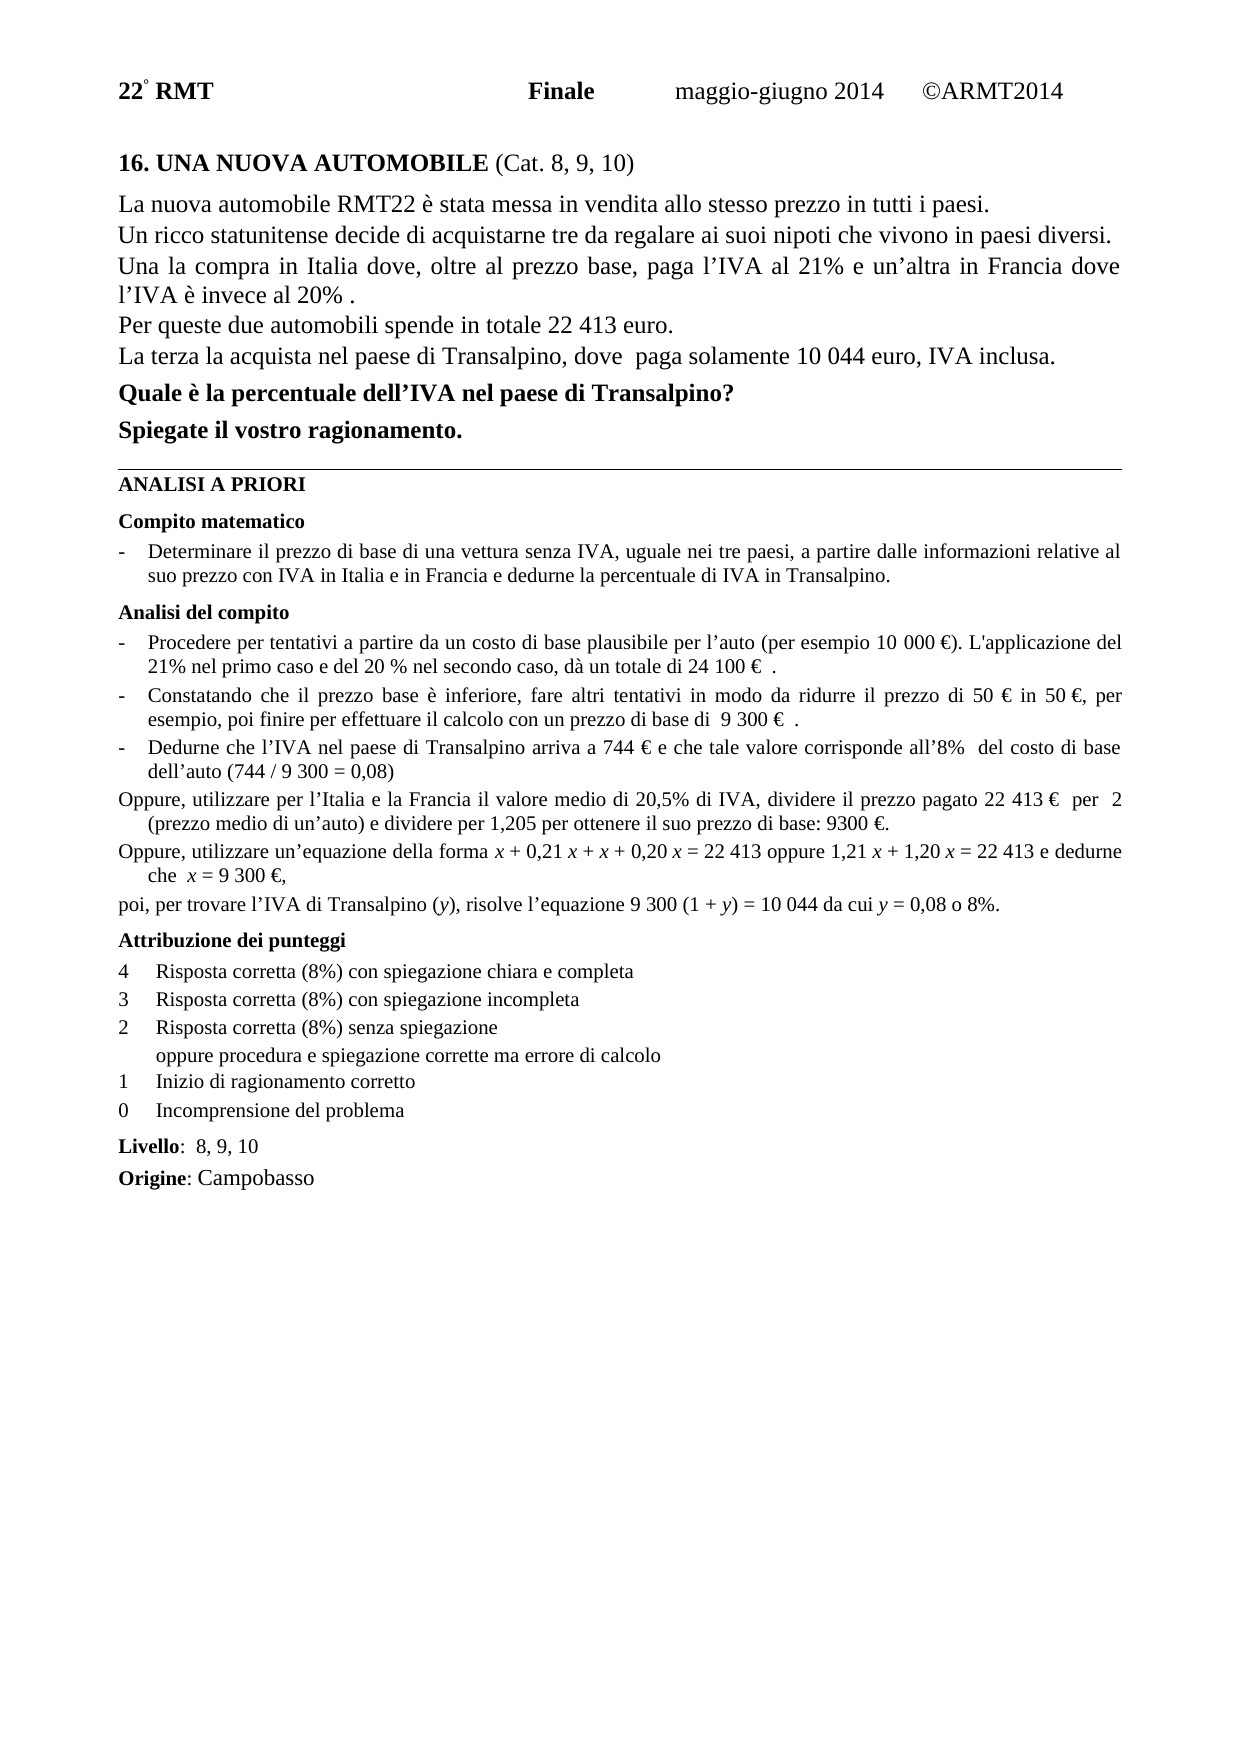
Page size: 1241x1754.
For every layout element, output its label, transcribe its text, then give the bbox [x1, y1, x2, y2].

list La nuova automobile RMT22 è stata messa in vendita allo stesso prezzo in tutti i paesi. [118, 189, 1122, 218]
text 4 Risposta corretta (8%) con spiegazione chiara e completa [118, 958, 1122, 983]
text 3 Risposta corretta (8%) con spiegazione incompleta [118, 987, 1122, 1011]
list Quale è la percentuale dell’IVA nel paese di Transalpino? [118, 378, 1122, 407]
text - Procedere per tentativi a partire da un costo di base plausibile per l’auto (per esempio 10 000 €). L'applicazione del 21% nel primo caso e del 20 % nel secondo caso, dà un totale di 24 100 € . [118, 630, 1122, 678]
list Per queste due automobili spende in totale 22 413 euro. [118, 311, 1122, 339]
text Oppure, utilizzare per l’Italia e la Francia il valore medio di 20,5% di IVA, dividere il prezzo pagato 22 413 € per 2 (prezzo medio di un’auto) e dividere per 1,205 per ottenere il suo prezzo di base: 9300 €. [118, 787, 1122, 835]
list Spiegate il vostro ragionamento. [118, 416, 1122, 444]
text - Dedurne che l’IVA nel paese di Transalpino arriva a 744 € e che tale valore corrisponde all’8% del costo di base dell’auto (744 / 9 300 = 0,08) [118, 735, 1122, 783]
text - Constatando che il prezzo base è inferiore, fare altri tentativi in modo da ridurre il prezzo di 50 € in 50 €, per esempio, poi finire per effettuare il calcolo con un prezzo di base di 9 300 € . [118, 682, 1122, 731]
text 2 Risposta corretta (8%) senza spiegazione [118, 1015, 1122, 1039]
list Un ricco statunitense decide di acquistarne tre da regalare ai suoi nipoti che vivono in paesi diversi. [117, 220, 1122, 249]
text 1 Inizio di ragionamento corretto [118, 1069, 1122, 1093]
text Analisi del compito [118, 600, 1122, 624]
list Una la compra in Italia dove, oltre al prezzo base, paga l’IVA al 21% e un’altra in Francia dove l’IVA è invece al 20% . [117, 251, 1122, 308]
subtitle Livello: 8, 9, 10 [118, 1134, 1122, 1158]
text Oppure, utilizzare un’equazione della forma x + 0,21 x + x + 0,20 x = 22 413 oppure 1,21 x + 1,20 x = 22 413 e dedurne che x = 9 300 €, [118, 839, 1122, 887]
text oppure procedura e spiegazione corrette ma errore di calcolo [156, 1043, 1122, 1067]
text poi, per trovare l’IVA di Transalpino (y), risolve l’equazione 9 300 (1 + y) = 10 044 da cui y = 0,08 o 8%. [118, 892, 1122, 916]
text Origine: Campobasso [118, 1164, 1122, 1191]
text Compito matematico [118, 509, 1122, 533]
subtitle 16. UnA Nuova automobile (Cat. 8, 9, 10) [118, 148, 1122, 177]
subtitle Attribuzione dei punteggi [118, 928, 1122, 952]
text 0 Incomprensione del problema [118, 1098, 1122, 1122]
list ANALISi A PRIORI [118, 470, 1122, 496]
list La terza la acquista nel paese di Transalpino, dove paga solamente 10 044 euro, IVA inclusa. [118, 341, 1122, 370]
text - Determinare il prezzo di base di una vettura senza IVA, uguale nei tre paesi, a partire dalle informazioni relative al suo prezzo con IVA in Italia e in Francia e dedurne la percentuale di IVA in Transalpino. [118, 539, 1122, 587]
